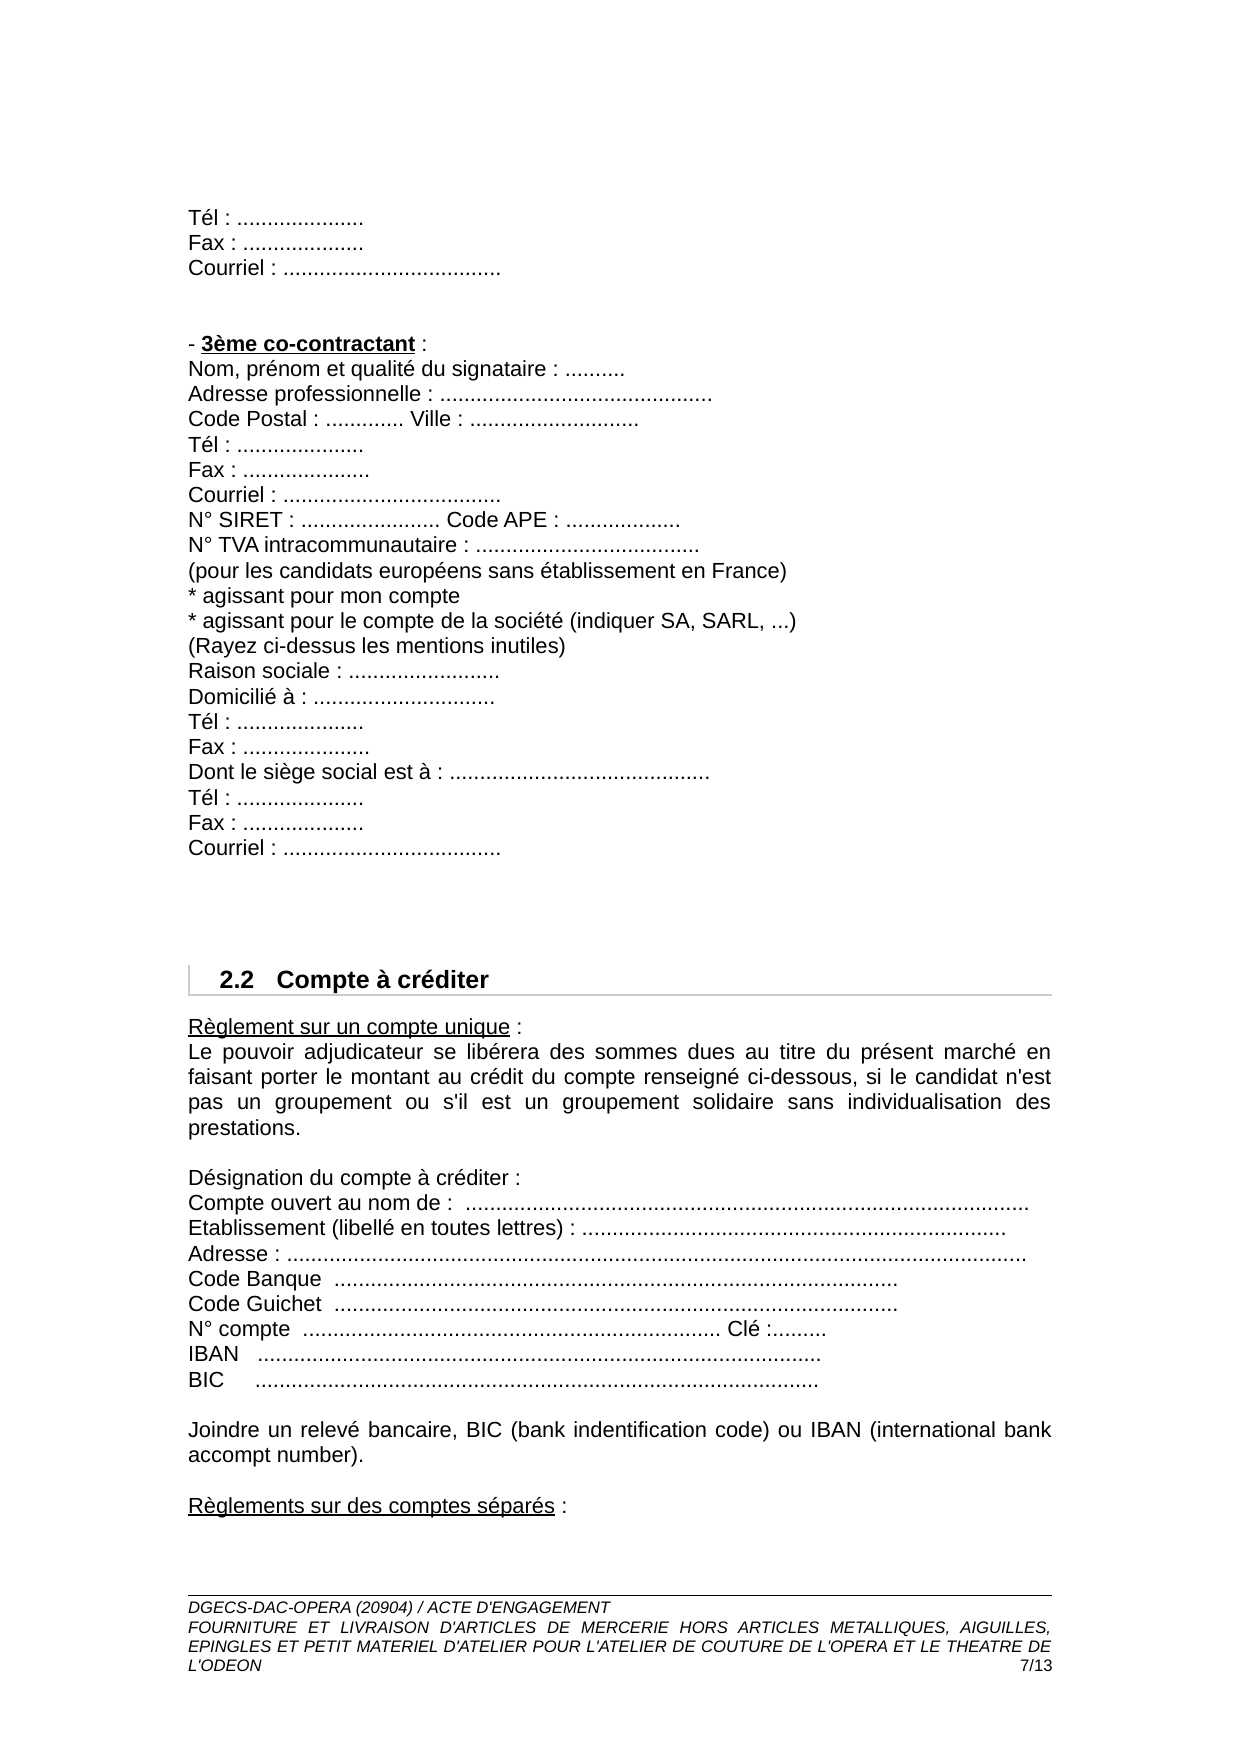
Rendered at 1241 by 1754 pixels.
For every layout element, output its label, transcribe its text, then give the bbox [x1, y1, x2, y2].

text Code Guichet ............................................................................................. [188, 1291, 1052, 1316]
text Fax : .................... [188, 809, 1052, 835]
text (pour les candidats européens sans établissement en France) [188, 557, 1052, 583]
subtitle Compte à créditer [190, 965, 1052, 994]
text Règlements sur des comptes séparés : [188, 1493, 1052, 1518]
text Courriel : .................................... [188, 835, 1052, 860]
text - 3ème co-contractant : [188, 331, 1052, 356]
text N° compte ..................................................................... Clé :......... [188, 1316, 1052, 1341]
text BIC ............................................................................................. [188, 1367, 1052, 1392]
text Code Banque ............................................................................................. [188, 1266, 1052, 1291]
text Tél : ..................... [188, 204, 1052, 230]
text Compte ouvert au nom de : ............................................................................................. [188, 1190, 1052, 1215]
text * agissant pour le compte de la société (indiquer SA, SARL, ...) [188, 608, 1052, 633]
text Tél : ..................... [188, 709, 1052, 734]
text Désignation du compte à créditer : [188, 1165, 1052, 1190]
text Adresse professionnelle : ............................................. [188, 381, 1052, 406]
text Domicilié à : .............................. [188, 683, 1052, 709]
text Code Postal : ............. Ville : ............................ [188, 406, 1052, 431]
text Fax : ..................... [188, 457, 1052, 482]
text Adresse : .......................................................................................................................... [188, 1241, 1052, 1266]
text Tél : ..................... [188, 431, 1052, 457]
text Raison sociale : ......................... [188, 658, 1052, 683]
text Etablissement (libellé en toutes lettres) : ...................................................................... [188, 1215, 1052, 1241]
text Tél : ..................... [188, 784, 1052, 809]
text IBAN ............................................................................................. [188, 1341, 1052, 1367]
text Courriel : .................................... [188, 255, 1052, 280]
text (Rayez ci-dessus les mentions inutiles) [188, 633, 1052, 658]
text * agissant pour mon compte [188, 583, 1052, 608]
text Dont le siège social est à : ........................................... [188, 759, 1052, 784]
text N° SIRET : ....................... Code APE : ................... [188, 507, 1052, 532]
text Courriel : .................................... [188, 482, 1052, 507]
text Fax : ..................... [188, 734, 1052, 759]
text Le pouvoir adjudicateur se libérera des sommes dues au titre du présent marché en faisant porter le montant au crédit du compte renseigné ci-dessous, si le candidat n'est pas un groupement ou s'il est un groupement solidaire sans individualisation des prestations. [188, 1039, 1052, 1140]
text Nom, prénom et qualité du signataire : .......... [188, 356, 1052, 381]
text Fax : .................... [188, 230, 1052, 255]
text Joindre un relevé bancaire, BIC (bank indentification code) ou IBAN (international bank accompt number). [188, 1417, 1052, 1467]
text N° TVA intracommunautaire : ..................................... [188, 532, 1052, 557]
text Règlement sur un compte unique : [188, 1014, 1052, 1039]
